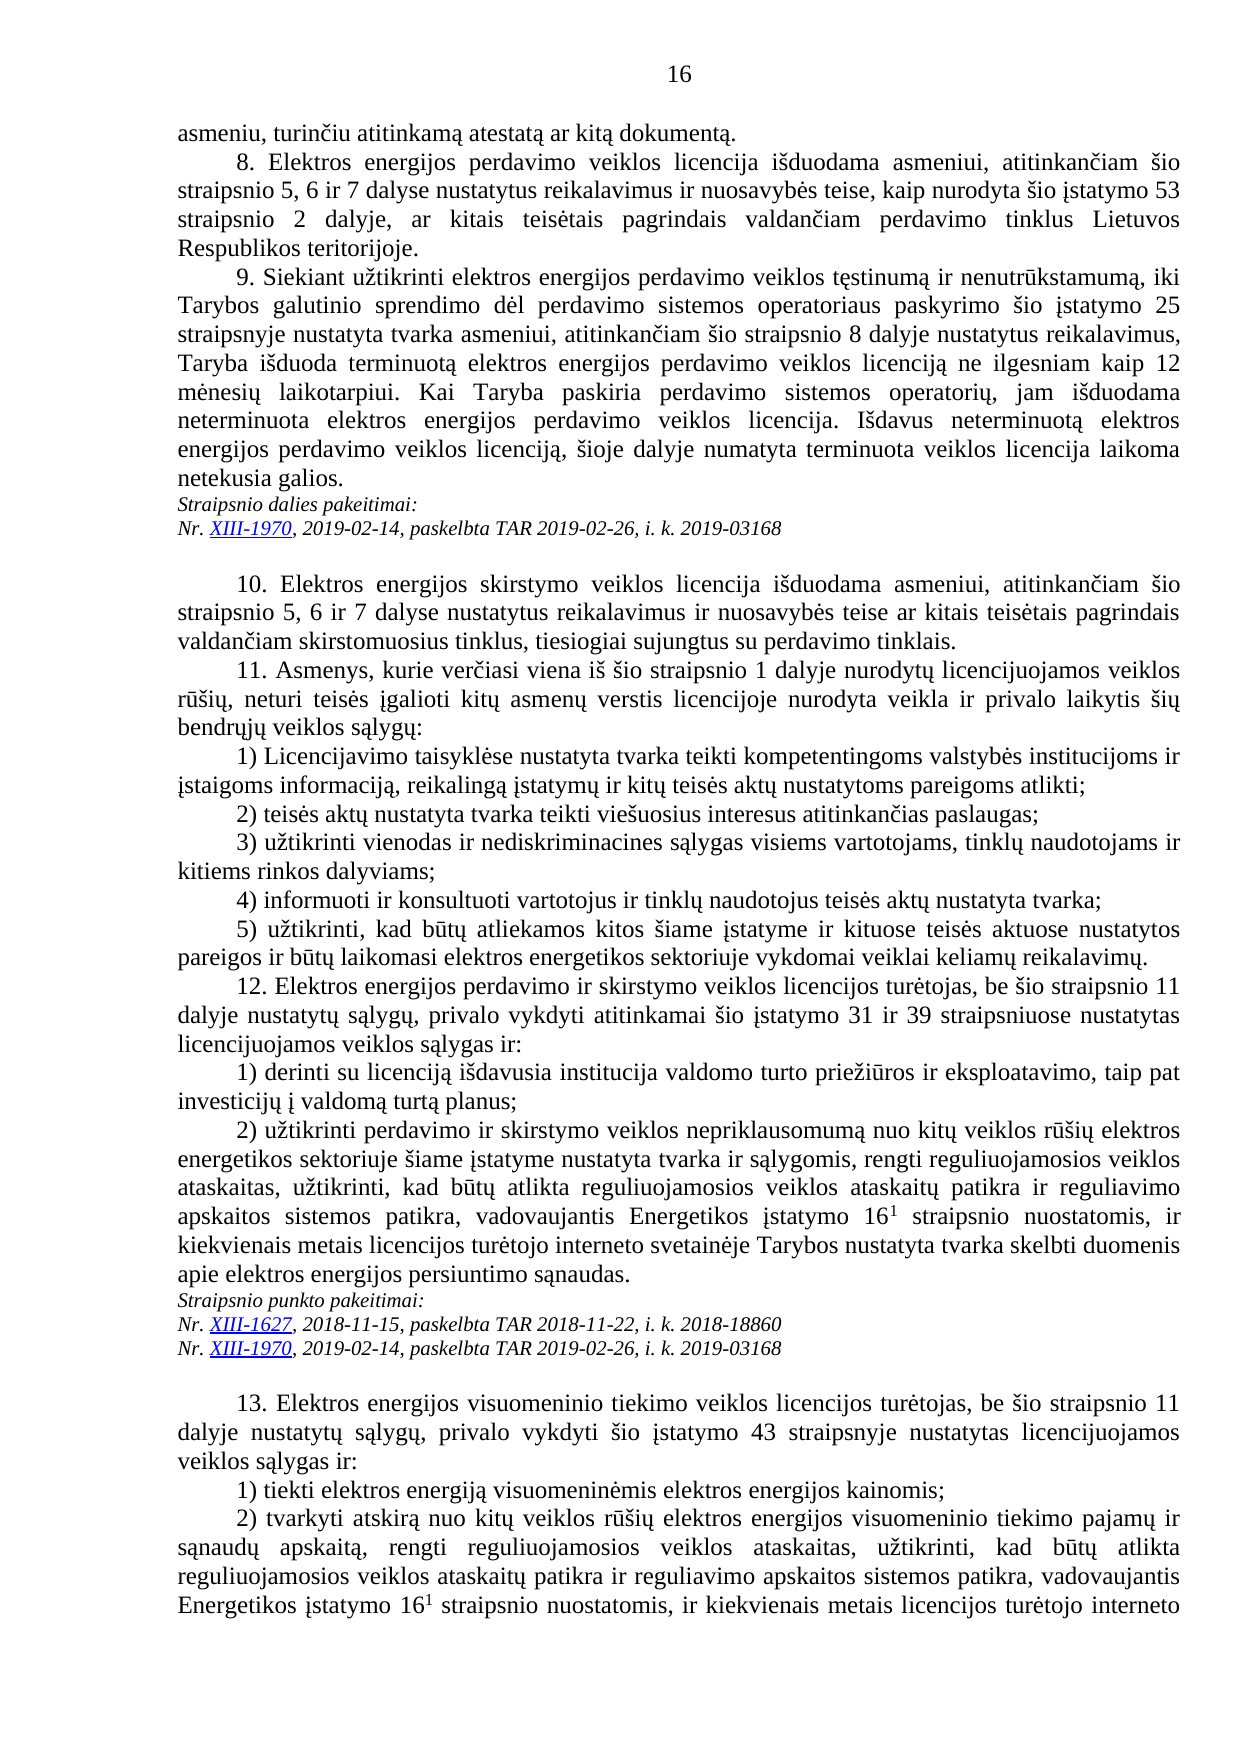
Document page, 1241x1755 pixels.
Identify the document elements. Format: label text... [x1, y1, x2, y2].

text 1) tiekti elektros energiją visuomeninėmis elektros energijos kainomis; [177, 1475, 1181, 1503]
text 1) derinti su licenciją išdavusia institucija valdomo turto priežiūros ir eksploatavimo, taip pat investicijų į valdomą turtą planus; [177, 1057, 1181, 1115]
text Nr. XIII-1970, 2019-02-14, paskelbta TAR 2019-02-26, i. k. 2019-03168 [177, 1336, 1181, 1360]
text 9. Siekiant užtikrinti elektros energijos perdavimo veiklos tęstinumą ir nenutrūkstamumą, iki Tarybos galutinio sprendimo dėl perdavimo sistemos operatoriaus paskyrimo šio įstatymo 25 straipsnyje nustatyta tvarka asmeniui, atitinkančiam šio straipsnio 8 dalyje nustatytus reikalavimus, Taryba išduoda terminuotą elektros energijos perdavimo veiklos licenciją ne ilgesniam kaip 12 mėnesių laikotarpiui. Kai Taryba paskiria perdavimo sistemos operatorių, jam išduodama neterminuota elektros energijos perdavimo veiklos licencija. Išdavus neterminuotą elektros energijos perdavimo veiklos licenciją, šioje dalyje numatyta terminuota veiklos licencija laikoma netekusia galios. [177, 262, 1181, 492]
text 1) Licencijavimo taisyklėse nustatyta tvarka teikti kompetentingoms valstybės institucijoms ir įstaigoms informaciją, reikalingą įstatymų ir kitų teisės aktų nustatytoms pareigoms atlikti; [177, 741, 1181, 799]
text Straipsnio dalies pakeitimai: [177, 492, 1181, 516]
text 11. Asmenys, kurie verčiasi viena iš šio straipsnio 1 dalyje nurodytų licencijuojamos veiklos rūšių, neturi teisės įgalioti kitų asmenų verstis licencijoje nurodyta veikla ir privalo laikytis šių bendrųjų veiklos sąlygų: [177, 655, 1181, 741]
text Nr. XIII-1627, 2018-11-15, paskelbta TAR 2018-11-22, i. k. 2018-18860 [177, 1312, 1181, 1336]
text 5) užtikrinti, kad būtų atliekamos kitos šiame įstatyme ir kituose teisės aktuose nustatytos pareigos ir būtų laikomasi elektros energetikos sektoriuje vykdomai veiklai keliamų reikalavimų. [177, 914, 1181, 971]
text 2) užtikrinti perdavimo ir skirstymo veiklos nepriklausomumą nuo kitų veiklos rūšių elektros energetikos sektoriuje šiame įstatyme nustatyta tvarka ir sąlygomis, rengti reguliuojamosios veiklos ataskaitas, užtikrinti, kad būtų atlikta reguliuojamosios veiklos ataskaitų patikra ir reguliavimo apskaitos sistemos patikra, vadovaujantis Energetikos įstatymo 161 straipsnio nuostatomis, ir kiekvienais metais licencijos turėtojo interneto svetainėje Tarybos nustatyta tvarka skelbti duomenis apie elektros energijos persiuntimo sąnaudas. [177, 1115, 1181, 1287]
text 3) užtikrinti vienodas ir nediskriminacines sąlygas visiems vartotojams, tinklų naudotojams ir kitiems rinkos dalyviams; [177, 827, 1181, 885]
text 2) teisės aktų nustatyta tvarka teikti viešuosius interesus atitinkančias paslaugas; [177, 799, 1181, 827]
text 10. Elektros energijos skirstymo veiklos licencija išduodama asmeniui, atitinkančiam šio straipsnio 5, 6 ir 7 dalyse nustatytus reikalavimus ir nuosavybės teise ar kitais teisėtais pagrindais valdančiam skirstomuosius tinklus, tiesiogiai sujungtus su perdavimo tinklais. [177, 569, 1181, 655]
text 4) informuoti ir konsultuoti vartotojus ir tinklų naudotojus teisės aktų nustatyta tvarka; [177, 885, 1181, 914]
text Nr. XIII-1970, 2019-02-14, paskelbta TAR 2019-02-26, i. k. 2019-03168 [177, 516, 1181, 540]
text 2) tvarkyti atskirą nuo kitų veiklos rūšių elektros energijos visuomeninio tiekimo pajamų ir sąnaudų apskaitą, rengti reguliuojamosios veiklos ataskaitas, užtikrinti, kad būtų atlikta reguliuojamosios veiklos ataskaitų patikra ir reguliavimo apskaitos sistemos patikra, vadovaujantis Energetikos įstatymo 161 straipsnio nuostatomis, ir kiekvienais metais licencijos turėtojo interneto [177, 1503, 1181, 1618]
text 8. Elektros energijos perdavimo veiklos licencija išduodama asmeniui, atitinkančiam šio straipsnio 5, 6 ir 7 dalyse nustatytus reikalavimus ir nuosavybės teise, kaip nurodyta šio įstatymo 53 straipsnio 2 dalyje, ar kitais teisėtais pagrindais valdančiam perdavimo tinklus Lietuvos Respublikos teritorijoje. [177, 147, 1181, 262]
text 12. Elektros energijos perdavimo ir skirstymo veiklos licencijos turėtojas, be šio straipsnio 11 dalyje nustatytų sąlygų, privalo vykdyti atitinkamai šio įstatymo 31 ir 39 straipsniuose nustatytas licencijuojamos veiklos sąlygas ir: [177, 971, 1181, 1057]
text Straipsnio punkto pakeitimai: [177, 1287, 1181, 1312]
text asmeniu, turinčiu atitinkamą atestatą ar kitą dokumentą. [177, 118, 1181, 147]
text 13. Elektros energijos visuomeninio tiekimo veiklos licencijos turėtojas, be šio straipsnio 11 dalyje nustatytų sąlygų, privalo vykdyti šio įstatymo 43 straipsnyje nustatytas licencijuojamos veiklos sąlygas ir: [177, 1388, 1181, 1475]
